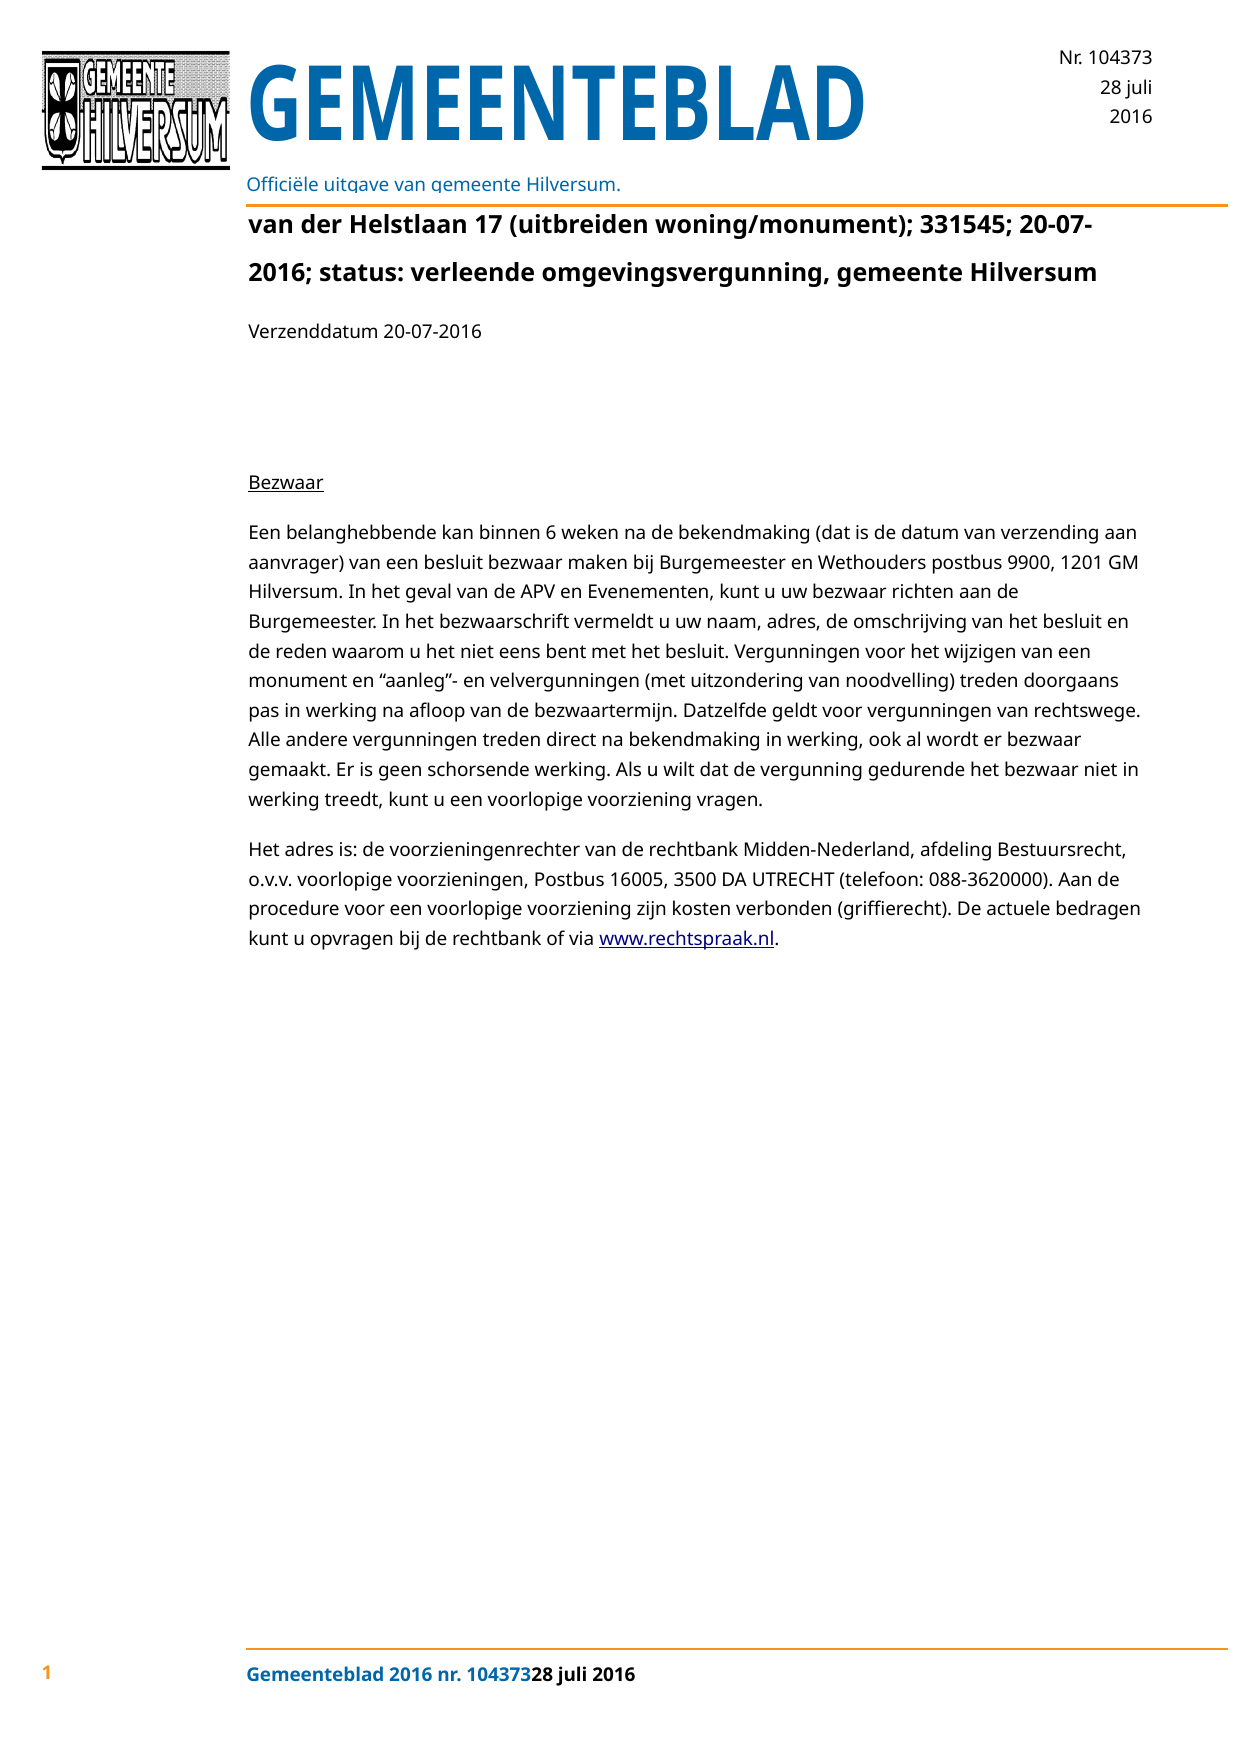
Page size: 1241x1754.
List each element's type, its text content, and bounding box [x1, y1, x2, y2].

text Een belanghebbende kan binnen 6 weken na de bekendmaking (dat is de datum van verzending aan aanvrager) van een besluit bezwaar maken bij Burgemeester en Wethouders postbus 9900, 1201 GM Hilversum. In het geval van de APV en Evenementen, kunt u uw bezwaar richten aan de Burgemeester. In het bezwaarschrift vermeldt u uw naam, adres, de omschrijving van het besluit en de reden waarom u het niet eens bent met het besluit. Vergunningen voor het wijzigen van een monument en “aanleg”- en velvergunningen (met uitzondering van noodvelling) treden doorgaans pas in werking na afloop van de bezwaartermijn. Datzelfde geldt voor vergunningen van rechtswege. Alle andere vergunningen treden direct na bekendmaking in werking, ook al wordt er bezwaar gemaakt. Er is geen schorsende werking. Als u wilt dat de vergunning gedurende het bezwaar niet in werking treedt, kunt u een voorlopige voorziening vragen. [248, 519, 1152, 812]
text van der Helstlaan 17 (uitbreiden woning/monument); 331545; 20-07-2016; status: verleende omgevingsvergunning, gemeente Hilversum [248, 207, 1152, 288]
text Verzenddatum 20-07-2016 [248, 318, 1152, 344]
picture [41, 47, 231, 172]
text Bezwaar [248, 469, 1152, 495]
text Het adres is: de voorzieningenrechter van de rechtbank Midden-Nederland, afdeling Bestuursrecht, o.v.v. voorlopige voorzieningen, Postbus 16005, 3500 DA UTRECHT (telefoon: 088-3620000). Aan de procedure voor een voorlopige voorziening zijn kosten verbonden (griffierecht). De actuele bedragen kunt u opvragen bij de rechtbank of via www.rechtspraak.nl. [248, 836, 1152, 951]
